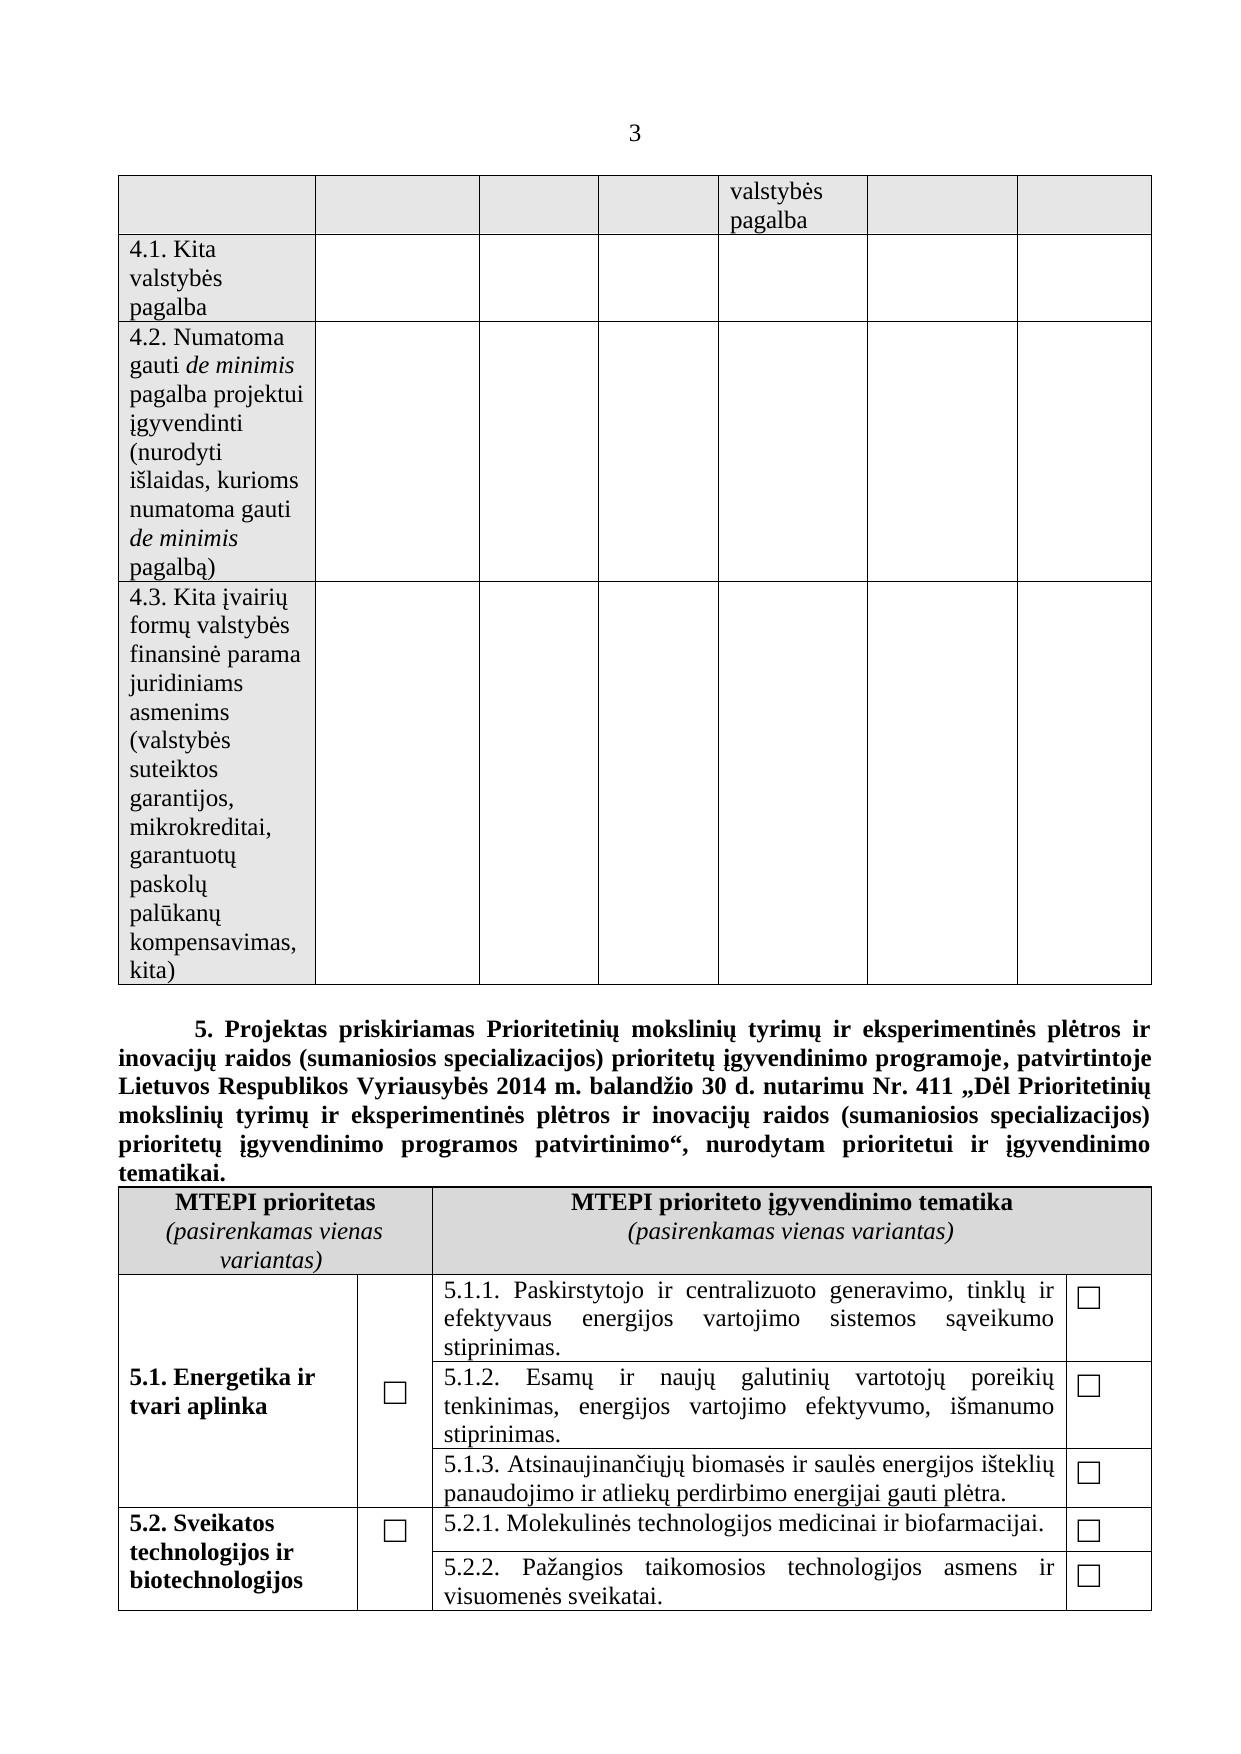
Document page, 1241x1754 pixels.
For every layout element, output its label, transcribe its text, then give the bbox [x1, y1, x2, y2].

table_header [1018, 176, 1151, 233]
table_cell [480, 235, 598, 321]
table_cell [599, 235, 718, 321]
table_cell □ [1067, 1362, 1151, 1448]
table_cell □ [358, 1508, 432, 1609]
table_cell [719, 582, 867, 984]
text 5. Projektas priskiriamas Prioritetinių mokslinių tyrimų ir eksperimentinės plėtros ir inovacijų raidos (sumaniosios specializacijos) prioritetų įgyvendinimo programoje, patvirtintoje Lietuvos Respublikos Vyriausybės 2014 m. balandžio 30 d. nutarimu Nr. 411 „Dėl Prioritetinių mokslinių tyrimų ir eksperimentinės plėtros ir inovacijų raidos (sumaniosios specializacijos) prioritetų įgyvendinimo programos patvirtinimo“, nurodytam prioritetui ir įgyvendinimo tematikai. [118, 1014, 1152, 1186]
table_cell [868, 322, 1017, 581]
table_cell □ [1067, 1449, 1151, 1507]
table_cell [480, 322, 598, 581]
table_cell □ [1067, 1552, 1151, 1609]
table_cell [599, 322, 718, 581]
table_cell [316, 322, 479, 581]
table_cell [599, 582, 718, 984]
table_cell □ [1067, 1275, 1151, 1361]
table_header [480, 176, 598, 233]
table_header valstybės pagalba [719, 176, 867, 233]
table_cell 5.1. Energetika ir tvari aplinka [119, 1275, 357, 1507]
table_cell [1018, 322, 1151, 581]
table_cell □ [1067, 1508, 1151, 1551]
table_header [316, 176, 479, 233]
table_header MTEPI prioritetas (pasirenkamas vienas variantas) [119, 1188, 432, 1274]
table_header [868, 176, 1017, 233]
table_cell 5.2.1. Molekulinės technologijos medicinai ir biofarmacijai. [433, 1508, 1066, 1551]
table_cell 5.2. Sveikatos technologijos ir biotechnologijos [119, 1508, 357, 1609]
table_cell [719, 235, 867, 321]
table_cell 5.1.2. Esamų ir naujų galutinių vartotojų poreikių tenkinimas, energijos vartojimo efektyvumo, išmanumo stiprinimas. [433, 1362, 1066, 1448]
table_cell [316, 235, 479, 321]
table_cell 4.2. Numatoma gauti de minimis pagalba projektui įgyvendinti (nurodyti išlaidas, kurioms numatoma gauti de minimis pagalbą) [119, 322, 315, 581]
table_cell [868, 235, 1017, 321]
table_cell [1018, 235, 1151, 321]
table_cell 5.1.1. Paskirstytojo ir centralizuoto generavimo, tinklų ir efektyvaus energijos vartojimo sistemos sąveikumo stiprinimas. [433, 1275, 1066, 1361]
table_cell □ [358, 1275, 432, 1507]
table_cell [719, 322, 867, 581]
table_cell 4.3. Kita įvairių formų valstybės finansinė parama juridiniams asmenims (valstybės suteiktos garantijos, mikrokreditai, garantuotų paskolų palūkanų kompensavimas, kita) [119, 582, 315, 984]
table_header [119, 176, 315, 233]
table_header [599, 176, 718, 233]
table_header MTEPI prioriteto įgyvendinimo tematika (pasirenkamas vienas variantas) [433, 1188, 1151, 1274]
table_cell [480, 582, 598, 984]
table_cell [1018, 582, 1151, 984]
table_cell [868, 582, 1017, 984]
table_cell 4.1. Kita valstybės pagalba [119, 235, 315, 321]
table_cell 5.2.2. Pažangios taikomosios technologijos asmens ir visuomenės sveikatai. [433, 1552, 1066, 1609]
table_cell [316, 582, 479, 984]
table_cell 5.1.3. Atsinaujinančiųjų biomasės ir saulės energijos išteklių panaudojimo ir atliekų perdirbimo energijai gauti plėtra. [433, 1449, 1066, 1507]
